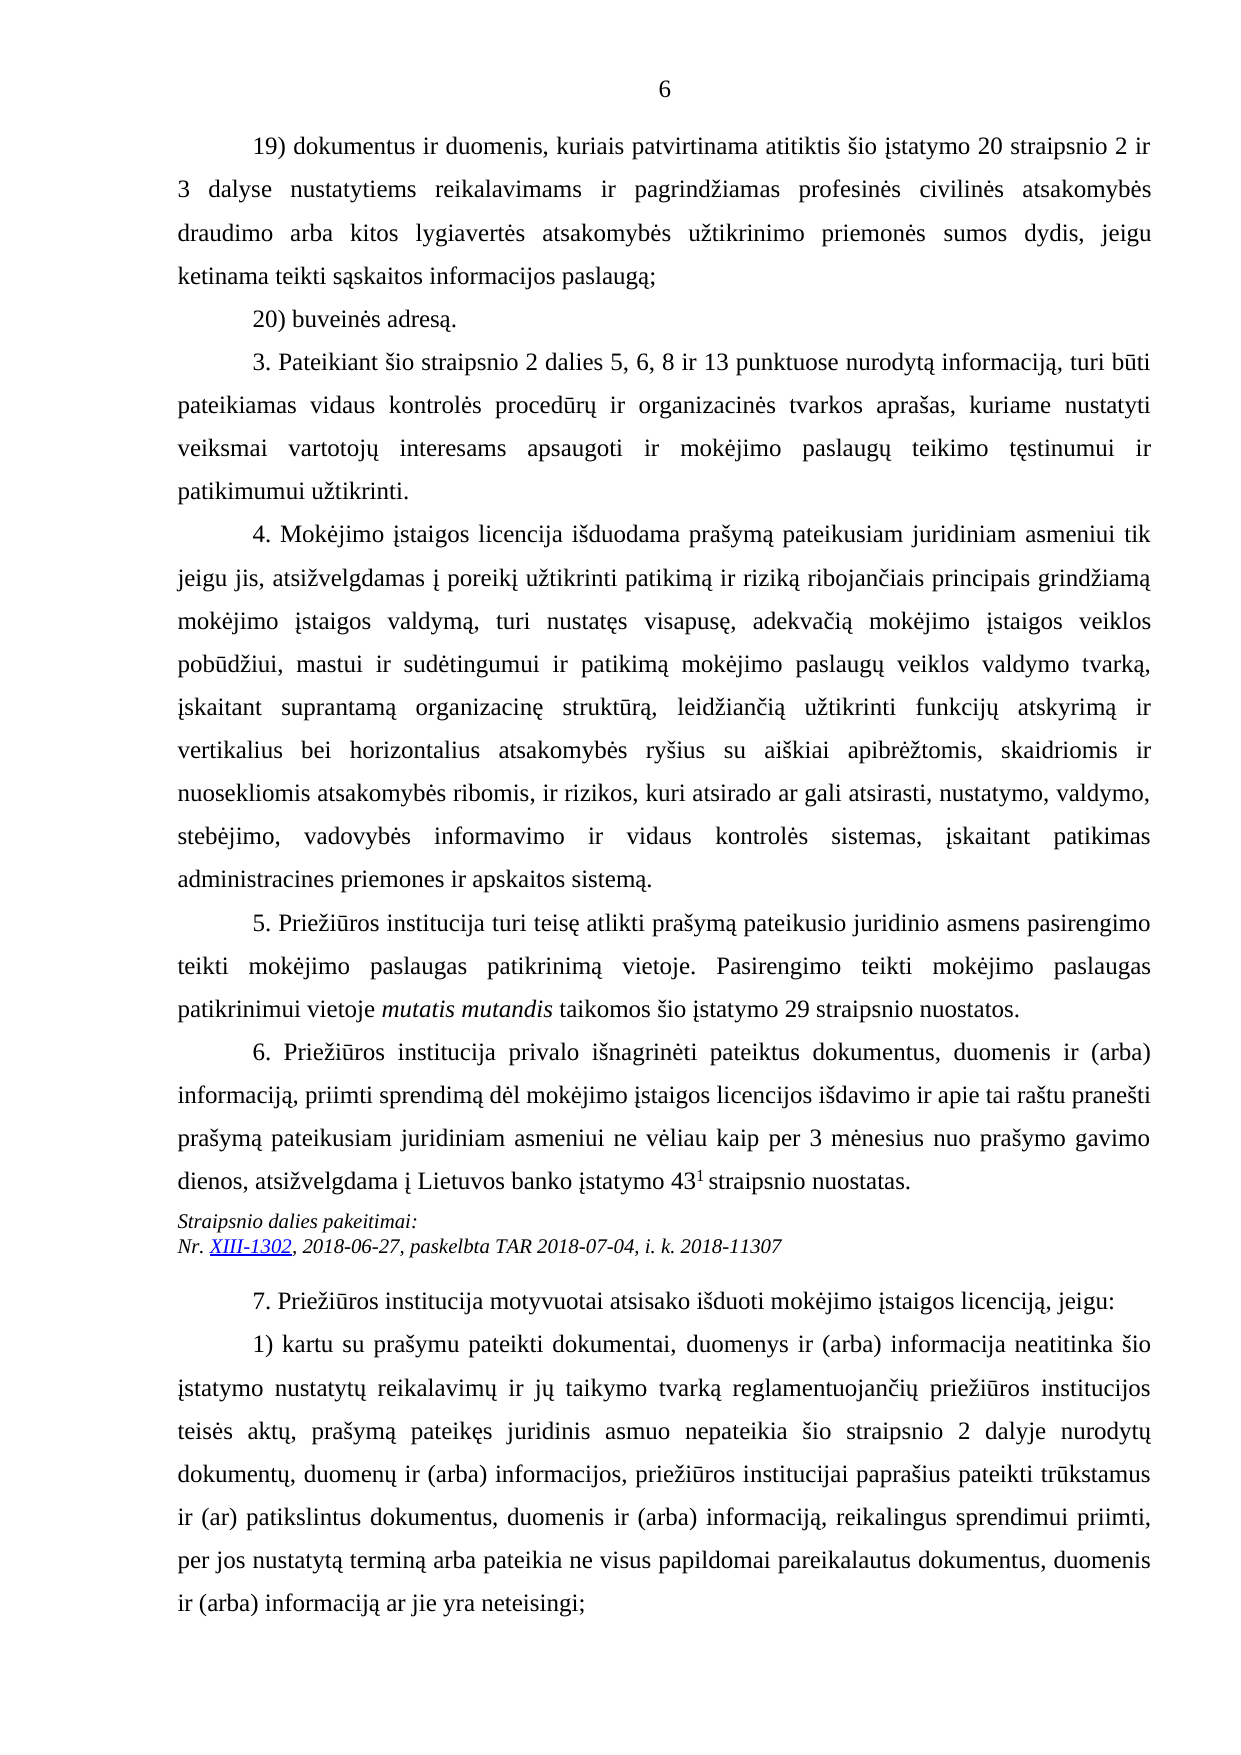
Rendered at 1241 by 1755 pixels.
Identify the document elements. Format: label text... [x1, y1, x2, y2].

text Straipsnio dalies pakeitimai: [177, 1209, 1152, 1233]
text 19) dokumentus ir duomenis, kuriais patvirtinama atitiktis šio įstatymo 20 straipsnio 2 ir 3 dalyse nustatytiems reikalavimams ir pagrindžiamas profesinės civilinės atsakomybės draudimo arba kitos lygiavertės atsakomybės užtikrinimo priemonės sumos dydis, jeigu ketinama teikti sąskaitos informacijos paslaugą; [177, 131, 1152, 289]
text 20) buveinės adresą. [177, 304, 1152, 333]
text 6. Priežiūros institucija privalo išnagrinėti pateiktus dokumentus, duomenis ir (arba) informaciją, priimti sprendimą dėl mokėjimo įstaigos licencijos išdavimo ir apie tai raštu pranešti prašymą pateikusiam juridiniam asmeniui ne vėliau kaip per 3 mėnesius nuo prašymo gavimo dienos, atsižvelgdama į Lietuvos banko įstatymo 431 straipsnio nuostatas. [177, 1037, 1152, 1195]
text 5. Priežiūros institucija turi teisę atlikti prašymą pateikusio juridinio asmens pasirengimo teikti mokėjimo paslaugas patikrinimą vietoje. Pasirengimo teikti mokėjimo paslaugas patikrinimui vietoje mutatis mutandis taikomos šio įstatymo 29 straipsnio nuostatos. [177, 908, 1152, 1023]
text 7. Priežiūros institucija motyvuotai atsisako išduoti mokėjimo įstaigos licenciją, jeigu: [177, 1286, 1152, 1315]
text 3. Pateikiant šio straipsnio 2 dalies 5, 6, 8 ir 13 punktuose nurodytą informaciją, turi būti pateikiamas vidaus kontrolės procedūrų ir organizacinės tvarkos aprašas, kuriame nustatyti veiksmai vartotojų interesams apsaugoti ir mokėjimo paslaugų teikimo tęstinumui ir patikimumui užtikrinti. [177, 347, 1152, 505]
text 1) kartu su prašymu pateikti dokumentai, duomenys ir (arba) informacija neatitinka šio įstatymo nustatytų reikalavimų ir jų taikymo tvarką reglamentuojančių priežiūros institucijos teisės aktų, prašymą pateikęs juridinis asmuo nepateikia šio straipsnio 2 dalyje nurodytų dokumentų, duomenų ir (arba) informacijos, priežiūros institucijai paprašius pateikti trūkstamus ir (ar) patikslintus dokumentus, duomenis ir (arba) informaciją, reikalingus sprendimui priimti, per jos nustatytą terminą arba pateikia ne visus papildomai pareikalautus dokumentus, duomenis ir (arba) informaciją ar jie yra neteisingi; [177, 1329, 1152, 1617]
text Nr. XIII-1302, 2018-06-27, paskelbta TAR 2018-07-04, i. k. 2018-11307 [177, 1233, 1152, 1258]
text 4. Mokėjimo įstaigos licencija išduodama prašymą pateikusiam juridiniam asmeniui tik jeigu jis, atsižvelgdamas į poreikį užtikrinti patikimą ir riziką ribojančiais principais grindžiamą mokėjimo įstaigos valdymą, turi nustatęs visapusę, adekvačią mokėjimo įstaigos veiklos pobūdžiui, mastui ir sudėtingumui ir patikimą mokėjimo paslaugų veiklos valdymo tvarką, įskaitant suprantamą organizacinę struktūrą, leidžiančią užtikrinti funkcijų atskyrimą ir vertikalius bei horizontalius atsakomybės ryšius su aiškiai apibrėžtomis, skaidriomis ir nuosekliomis atsakomybės ribomis, ir rizikos, kuri atsirado ar gali atsirasti, nustatymo, valdymo, stebėjimo, vadovybės informavimo ir vidaus kontrolės sistemas, įskaitant patikimas administracines priemones ir apskaitos sistemą. [177, 519, 1152, 893]
